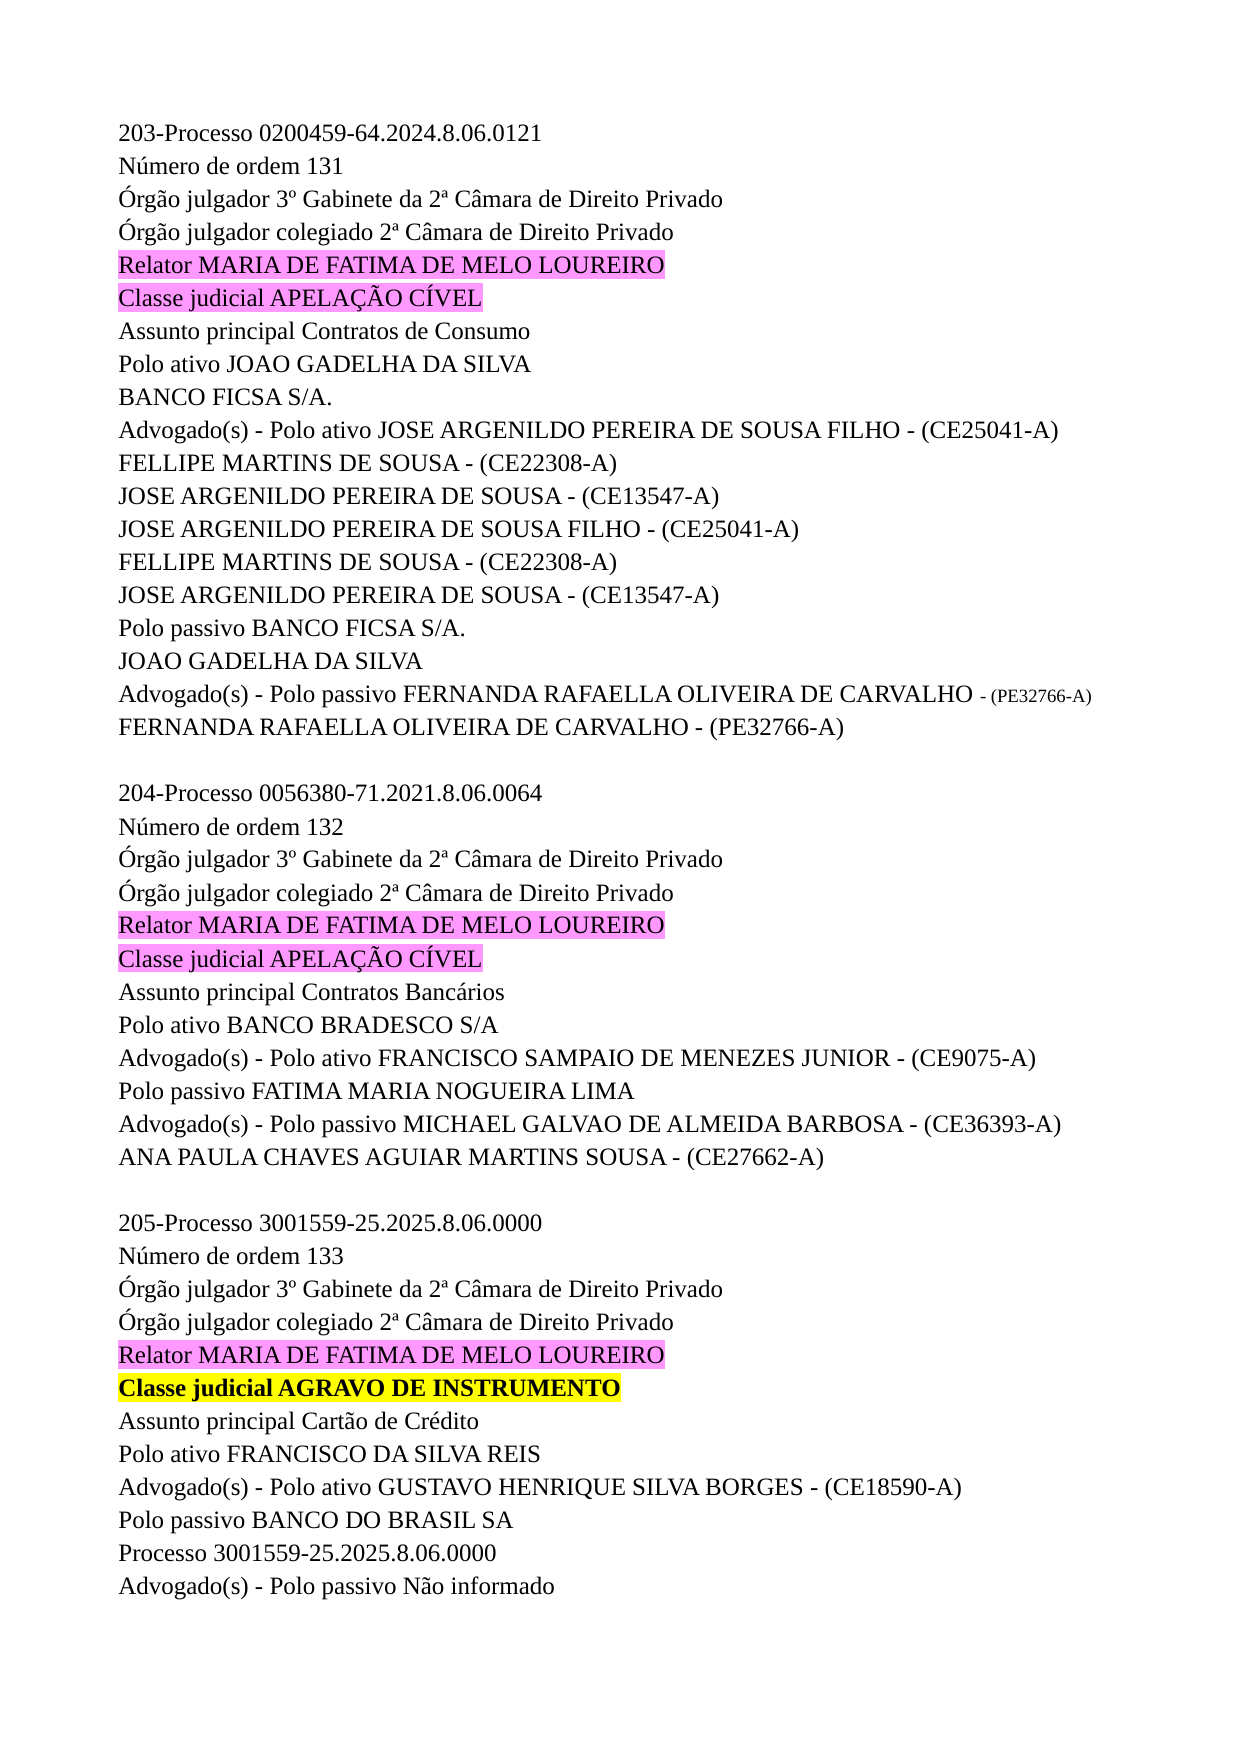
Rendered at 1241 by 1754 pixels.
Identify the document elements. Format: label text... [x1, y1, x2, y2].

text FERNANDA RAFAELLA OLIVEIRA DE CARVALHO - (PE32766-A) [118, 712, 1122, 741]
text Processo 3001559-25.2025.8.06.0000 [118, 1538, 1122, 1567]
text Órgão julgador colegiado 2ª Câmara de Direito Privado [118, 878, 1122, 906]
text ANA PAULA CHAVES AGUIAR MARTINS SOUSA - (CE27662-A) [118, 1142, 1122, 1171]
text Assunto principal Cartão de Crédito [118, 1406, 1122, 1435]
text Advogado(s) - Polo ativo FRANCISCO SAMPAIO DE MENEZES JUNIOR - (CE9075-A) [118, 1043, 1122, 1071]
text Classe judicial APELAÇÃO CÍVEL [118, 944, 1122, 972]
text Relator MARIA DE FATIMA DE MELO LOUREIRO [118, 1340, 1122, 1369]
text 204-Processo 0056380-71.2021.8.06.0064 [118, 778, 1122, 807]
text Órgão julgador colegiado 2ª Câmara de Direito Privado [118, 1307, 1122, 1336]
text Classe judicial APELAÇÃO CÍVEL [118, 283, 1122, 312]
text Advogado(s) - Polo passivo MICHAEL GALVAO DE ALMEIDA BARBOSA - (CE36393-A) [118, 1109, 1122, 1137]
text FELLIPE MARTINS DE SOUSA - (CE22308-A) [118, 547, 1122, 576]
text Polo ativo JOAO GADELHA DA SILVA [118, 349, 1122, 378]
text 203-Processo 0200459-64.2024.8.06.0121 [118, 118, 1122, 147]
text Advogado(s) - Polo ativo GUSTAVO HENRIQUE SILVA BORGES - (CE18590-A) [118, 1472, 1122, 1501]
text Advogado(s) - Polo passivo FERNANDA RAFAELLA OLIVEIRA DE CARVALHO - (PE32766-A) [118, 679, 1122, 708]
text JOAO GADELHA DA SILVA [118, 646, 1122, 675]
text Relator MARIA DE FATIMA DE MELO LOUREIRO [118, 911, 1122, 939]
text Polo ativo BANCO BRADESCO S/A [118, 1010, 1122, 1038]
text JOSE ARGENILDO PEREIRA DE SOUSA FILHO - (CE25041-A) [118, 514, 1122, 543]
text FELLIPE MARTINS DE SOUSA - (CE22308-A) [118, 448, 1122, 477]
text 205-Processo 3001559-25.2025.8.06.0000 [118, 1208, 1122, 1237]
text Polo passivo FATIMA MARIA NOGUEIRA LIMA [118, 1076, 1122, 1104]
text Assunto principal Contratos de Consumo [118, 316, 1122, 345]
text Advogado(s) - Polo ativo JOSE ARGENILDO PEREIRA DE SOUSA FILHO - (CE25041-A) [118, 415, 1122, 444]
text JOSE ARGENILDO PEREIRA DE SOUSA - (CE13547-A) [118, 580, 1122, 609]
text Relator MARIA DE FATIMA DE MELO LOUREIRO [118, 250, 1122, 279]
text Número de ordem 133 [118, 1241, 1122, 1269]
text Número de ordem 132 [118, 812, 1122, 840]
text Advogado(s) - Polo passivo Não informado [118, 1571, 1122, 1600]
text JOSE ARGENILDO PEREIRA DE SOUSA - (CE13547-A) [118, 481, 1122, 510]
text Órgão julgador 3º Gabinete da 2ª Câmara de Direito Privado [118, 844, 1122, 873]
text Polo passivo BANCO FICSA S/A. [118, 613, 1122, 642]
text Número de ordem 131 [118, 151, 1122, 180]
text Polo passivo BANCO DO BRASIL SA [118, 1505, 1122, 1534]
text Órgão julgador 3º Gabinete da 2ª Câmara de Direito Privado [118, 1274, 1122, 1303]
text Órgão julgador 3º Gabinete da 2ª Câmara de Direito Privado [118, 184, 1122, 213]
text Órgão julgador colegiado 2ª Câmara de Direito Privado [118, 217, 1122, 246]
text Assunto principal Contratos Bancários [118, 977, 1122, 1005]
text Classe judicial AGRAVO DE INSTRUMENTO [118, 1373, 1122, 1402]
text Polo ativo FRANCISCO DA SILVA REIS [118, 1439, 1122, 1468]
text BANCO FICSA S/A. [118, 382, 1122, 411]
